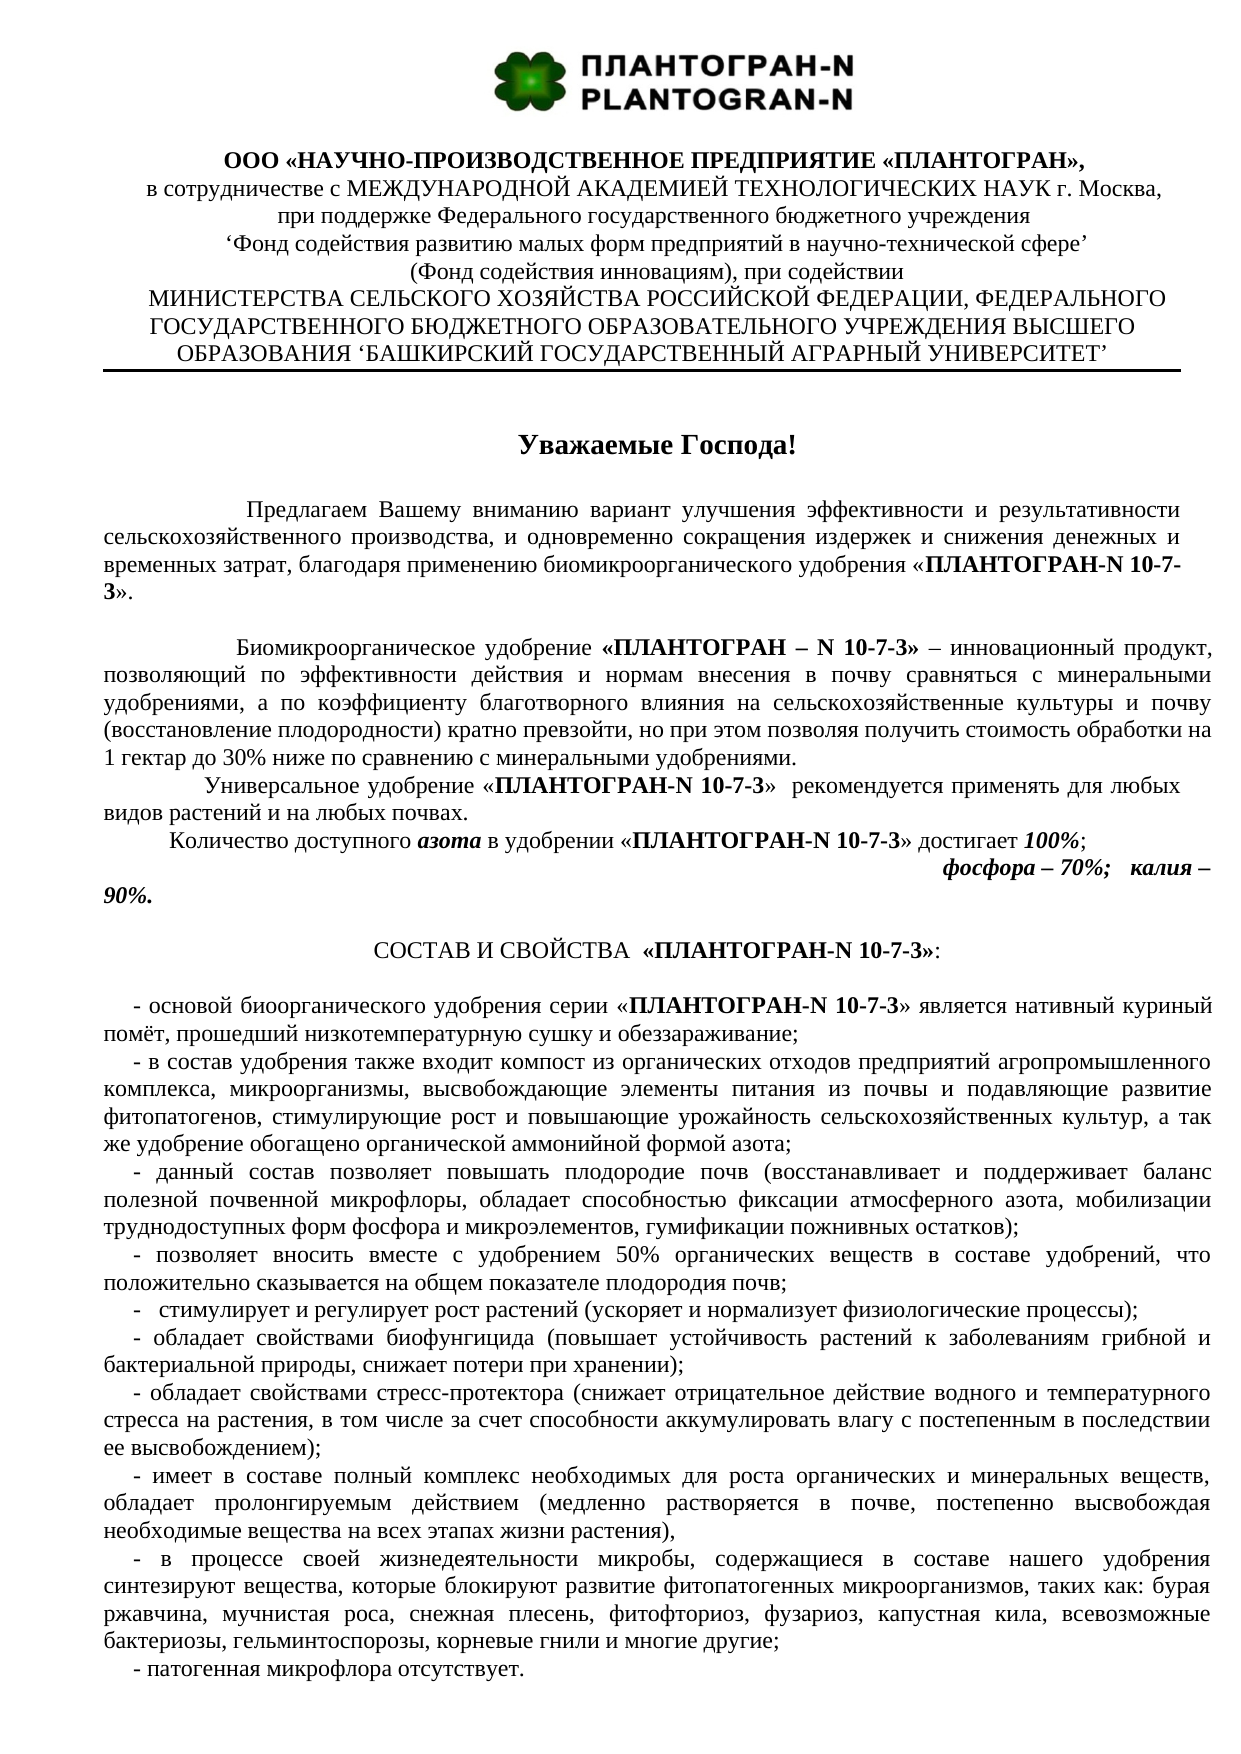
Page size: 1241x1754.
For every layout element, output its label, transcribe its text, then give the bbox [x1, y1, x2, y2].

text - данный состав позволяет повышать плодородие почв (восстанавливает и поддерживает баланс полезной почвенной микрофлоры, обладает способностью фиксации атмосферного азота, мобилизации труднодоступных форм фосфора и микроэлементов, гумификации пожнивных остатков); [103, 1157, 1213, 1240]
text ‘Фонд содействия развитию малых форм предприятий в научно-технической сфере’ [103, 229, 1181, 257]
text в сотрудничестве с МЕЖДУНАРОДНОЙ АКАДЕМИЕЙ ТЕХНОЛОГИЧЕСКИХ НАУК г. Москва, [103, 174, 1181, 201]
text - имеет в составе полный комплекс необходимых для роста органических и минеральных веществ, обладает пролонгируемым действием (медленно растворяется в почве, постепенно высвобождая необходимые вещества на всех этапах жизни растения), [103, 1461, 1212, 1543]
text ООО «НАУЧНО-ПРОИЗВОДСТВЕННОЕ ПРЕДПРИЯТИЕ «ПЛАНТОГРАН», [103, 146, 1181, 174]
text фосфора – 70%; калия – 90%. [103, 853, 1213, 909]
text - патогенная микрофлора отсутствует. [103, 1654, 1181, 1682]
text - стимулирует и регулирует рост растений (ускоряет и нормализует физиологические процессы); [103, 1295, 1181, 1323]
text - в процессе своей жизнедеятельности микробы, содержащиеся в составе нашего удобрения синтезируют вещества, которые блокируют развитие фитопатогенных микроорганизмов, таких как: бурая ржавчина, мучнистая роса, снежная плесень, фитофториоз, фузариоз, капустная кила, всевозможные бактериозы, гельминтоспорозы, корневые гнили и многие другие; [103, 1543, 1212, 1654]
picture [462, 29, 882, 119]
text - обладает свойствами стресс-протектора (снижает отрицательное действие водного и температурного стресса на растения, в том числе за счет способности аккумулировать влагу с постепенным в последствии ее высвобождением); [103, 1378, 1212, 1461]
text Биомикроорганическое удобрение «ПЛАНТОГРАН – N 10-7-3» – инновационный продукт, позволяющий по эффективности действия и нормам внесения в почву сравняться с минеральными удобрениями, а по коэффициенту благотворного влияния на сельскохозяйственные культуры и почву (восстановление плодородности) кратно превзойти, но при этом позволяя получить стоимость обработки на 1 гектар до 30% ниже по сравнению с минеральными удобрениями. [103, 633, 1213, 771]
text МИНИСТЕРСТВА СЕЛЬСКОГО ХОЗЯЙСТВА РОССИЙСКОЙ ФЕДЕРАЦИИ, ФЕДЕРАЛЬНОГО ГОСУДАРСТВЕННОГО БЮДЖЕТНОГО ОБРАЗОВАТЕЛЬНОГО УЧРЕЖДЕНИЯ ВЫСШЕГО ОБРАЗОВАНИЯ ‘БАШКИРСКИЙ ГОСУДАРСТВЕННЫЙ АГРАРНЫЙ УНИВЕРСИТЕТ’ [103, 284, 1181, 369]
text - в состав удобрения также входит компост из органических отходов предприятий агропромышленного комплекса, микроорганизмы, высвобождающие элементы питания из почвы и подавляющие развитие фитопатогенов, стимулирующие рост и повышающие урожайность сельскохозяйственных культур, а так же удобрение обогащено органической аммонийной формой азота; [103, 1047, 1213, 1157]
text Предлагаем Вашему вниманию вариант улучшения эффективности и результативности сельскохозяйственного производства, и одновременно сокращения издержек и снижения денежных и временных затрат, благодаря применению биомикроорганического удобрения «ПЛАНТОГРАН-N 10-7-3». [103, 494, 1181, 605]
text (Фонд содействия инновациям), при содействии [103, 257, 1181, 284]
text Количество доступного азота в удобрении «ПЛАНТОГРАН-N 10-7-3» достигает 100%; [103, 826, 1181, 853]
text Универсальное удобрение «ПЛАНТОГРАН-N 10-7-3» рекомендуется применять для любых видов растений и на любых почвах. [103, 771, 1181, 826]
text при поддержке Федерального государственного бюджетного учреждения [103, 201, 1181, 229]
text CОСТАВ И СВОЙСТВА «ПЛАНТОГРАН-N 10-7-3»: [103, 936, 1181, 964]
text - позволяет вносить вместе с удобрением 50% органических веществ в составе удобрений, что положительно сказывается на общем показателе плодородия почв; [103, 1240, 1213, 1295]
text Уважаемые Господа! [103, 427, 1181, 461]
text - основой биоорганического удобрения серии «ПЛАНТОГРАН-N 10-7-3» является нативный куриный помёт, прошедший низкотемпературную сушку и обеззараживание; [103, 991, 1213, 1047]
text - обладает свойствами биофунгицида (повышает устойчивость растений к заболеваниям грибной и бактериальной природы, снижает потери при хранении); [103, 1323, 1213, 1378]
